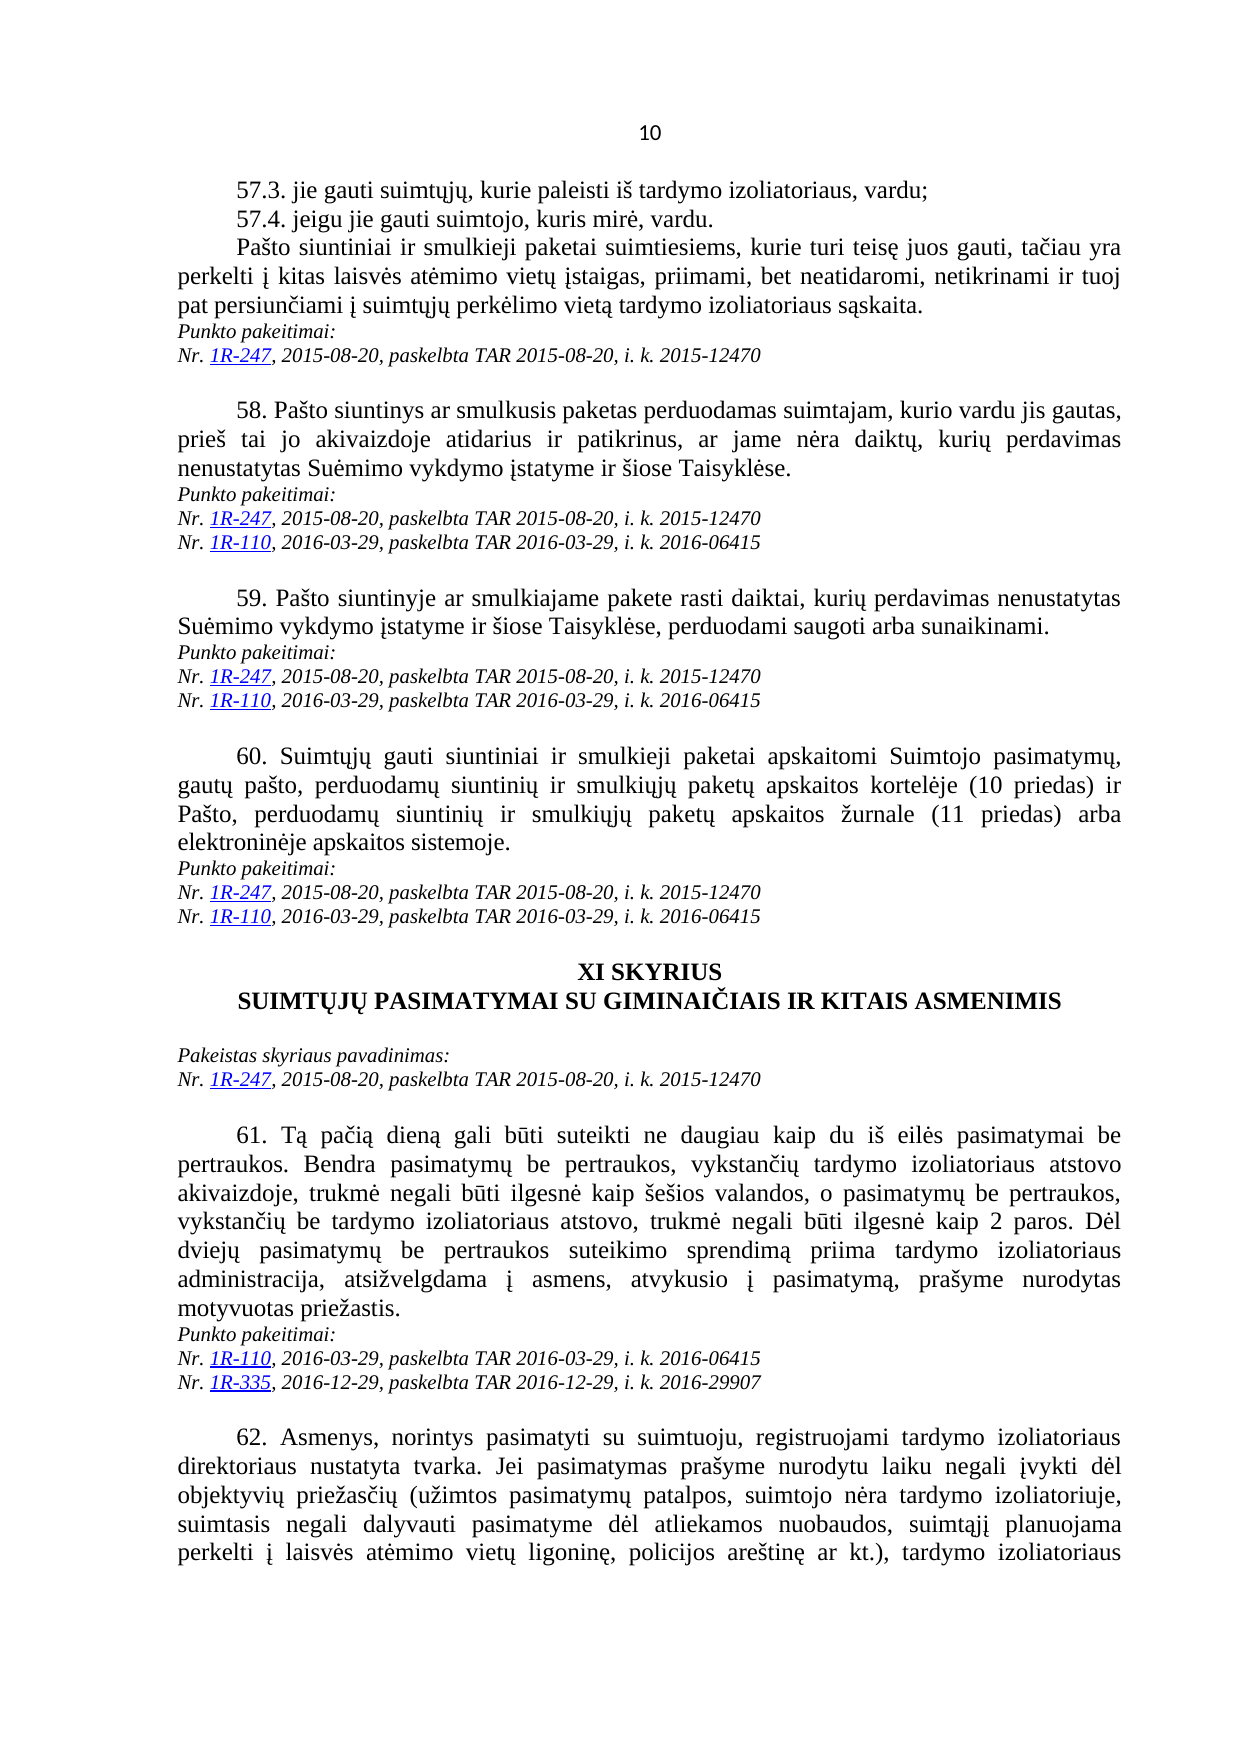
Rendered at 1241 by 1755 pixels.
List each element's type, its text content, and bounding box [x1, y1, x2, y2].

text 60. Suimtųjų gauti siuntiniai ir smulkieji paketai apskaitomi Suimtojo pasimatymų, gautų pašto, perduodamų siuntinių ir smulkiųjų paketų apskaitos kortelėje (10 priedas) ir Pašto, perduodamų siuntinių ir smulkiųjų paketų apskaitos žurnale (11 priedas) arba elektroninėje apskaitos sistemoje. [177, 741, 1122, 856]
text Nr. 1R-110, 2016-03-29, paskelbta TAR 2016-03-29, i. k. 2016-06415 [177, 688, 1122, 712]
text SUIMTŲJŲ PASIMATYMAI SU GIMINAIČIAIS IR KITAIS ASMENIMIS [177, 986, 1122, 1014]
text Punkto pakeitimai: [177, 482, 1122, 506]
text 61. Tą pačią dieną gali būti suteikti ne daugiau kaip du iš eilės pasimatymai be pertraukos. Bendra pasimatymų be pertraukos, vykstančių tardymo izoliatoriaus atstovo akivaizdoje, trukmė negali būti ilgesnė kaip šešios valandos, o pasimatymų be pertraukos, vykstančių be tardymo izoliatoriaus atstovo, trukmė negali būti ilgesnė kaip 2 paros. Dėl dviejų pasimatymų be pertraukos suteikimo sprendimą priima tardymo izoliatoriaus administracija, atsižvelgdama į asmens, atvykusio į pasimatymą, prašyme nurodytas motyvuotas priežastis. [177, 1120, 1122, 1321]
text Pašto siuntiniai ir smulkieji paketai suimtiesiems, kurie turi teisę juos gauti, tačiau yra perkelti į kitas laisvės atėmimo vietų įstaigas, priimami, bet neatidaromi, netikrinami ir tuoj pat persiunčiami į suimtųjų perkėlimo vietą tardymo izoliatoriaus sąskaita. [177, 232, 1122, 319]
text 62. Asmenys, norintys pasimatyti su suimtuoju, registruojami tardymo izoliatoriaus direktoriaus nustatyta tvarka. Jei pasimatymas prašyme nurodytu laiku negali įvykti dėl objektyvių priežasčių (užimtos pasimatymų patalpos, suimtojo nėra tardymo izoliatoriuje, suimtasis negali dalyvauti pasimatyme dėl atliekamos nuobaudos, suimtąjį planuojama perkelti į laisvės atėmimo vietų ligoninę, policijos areštinę ar kt.), tardymo izoliatoriaus [177, 1422, 1122, 1566]
text Nr. 1R-247, 2015-08-20, paskelbta TAR 2015-08-20, i. k. 2015-12470 [177, 343, 1122, 367]
text Nr. 1R-247, 2015-08-20, paskelbta TAR 2015-08-20, i. k. 2015-12470 [177, 506, 1122, 530]
text 59. Pašto siuntinyje ar smulkiajame pakete rasti daiktai, kurių perdavimas nenustatytas Suėmimo vykdymo įstatyme ir šiose Taisyklėse, perduodami saugoti arba sunaikinami. [177, 583, 1122, 640]
text 58. Pašto siuntinys ar smulkusis paketas perduodamas suimtajam, kurio vardu jis gautas, prieš tai jo akivaizdoje atidarius ir patikrinus, ar jame nėra daiktų, kurių perdavimas nenustatytas Suėmimo vykdymo įstatyme ir šiose Taisyklėse. [177, 396, 1122, 482]
text Nr. 1R-247, 2015-08-20, paskelbta TAR 2015-08-20, i. k. 2015-12470 [177, 1067, 1122, 1091]
text 57.3. jie gauti suimtųjų, kurie paleisti iš tardymo izoliatoriaus, vardu; [177, 175, 1122, 204]
text 57.4. jeigu jie gauti suimtojo, kuris mirė, vardu. [177, 204, 1122, 232]
text Punkto pakeitimai: [177, 319, 1122, 343]
text Nr. 1R-110, 2016-03-29, paskelbta TAR 2016-03-29, i. k. 2016-06415 [177, 904, 1122, 928]
text Punkto pakeitimai: [177, 1321, 1122, 1346]
text XI SKYRIUS [177, 957, 1122, 986]
text Nr. 1R-110, 2016-03-29, paskelbta TAR 2016-03-29, i. k. 2016-06415 [177, 1346, 1122, 1369]
text Pakeistas skyriaus pavadinimas: [177, 1043, 1122, 1067]
text Punkto pakeitimai: [177, 640, 1122, 664]
text Nr. 1R-247, 2015-08-20, paskelbta TAR 2015-08-20, i. k. 2015-12470 [177, 664, 1122, 688]
text Nr. 1R-335, 2016-12-29, paskelbta TAR 2016-12-29, i. k. 2016-29907 [177, 1369, 1122, 1394]
text Nr. 1R-247, 2015-08-20, paskelbta TAR 2015-08-20, i. k. 2015-12470 [177, 880, 1122, 904]
text Punkto pakeitimai: [177, 856, 1122, 880]
text Nr. 1R-110, 2016-03-29, paskelbta TAR 2016-03-29, i. k. 2016-06415 [177, 530, 1122, 554]
